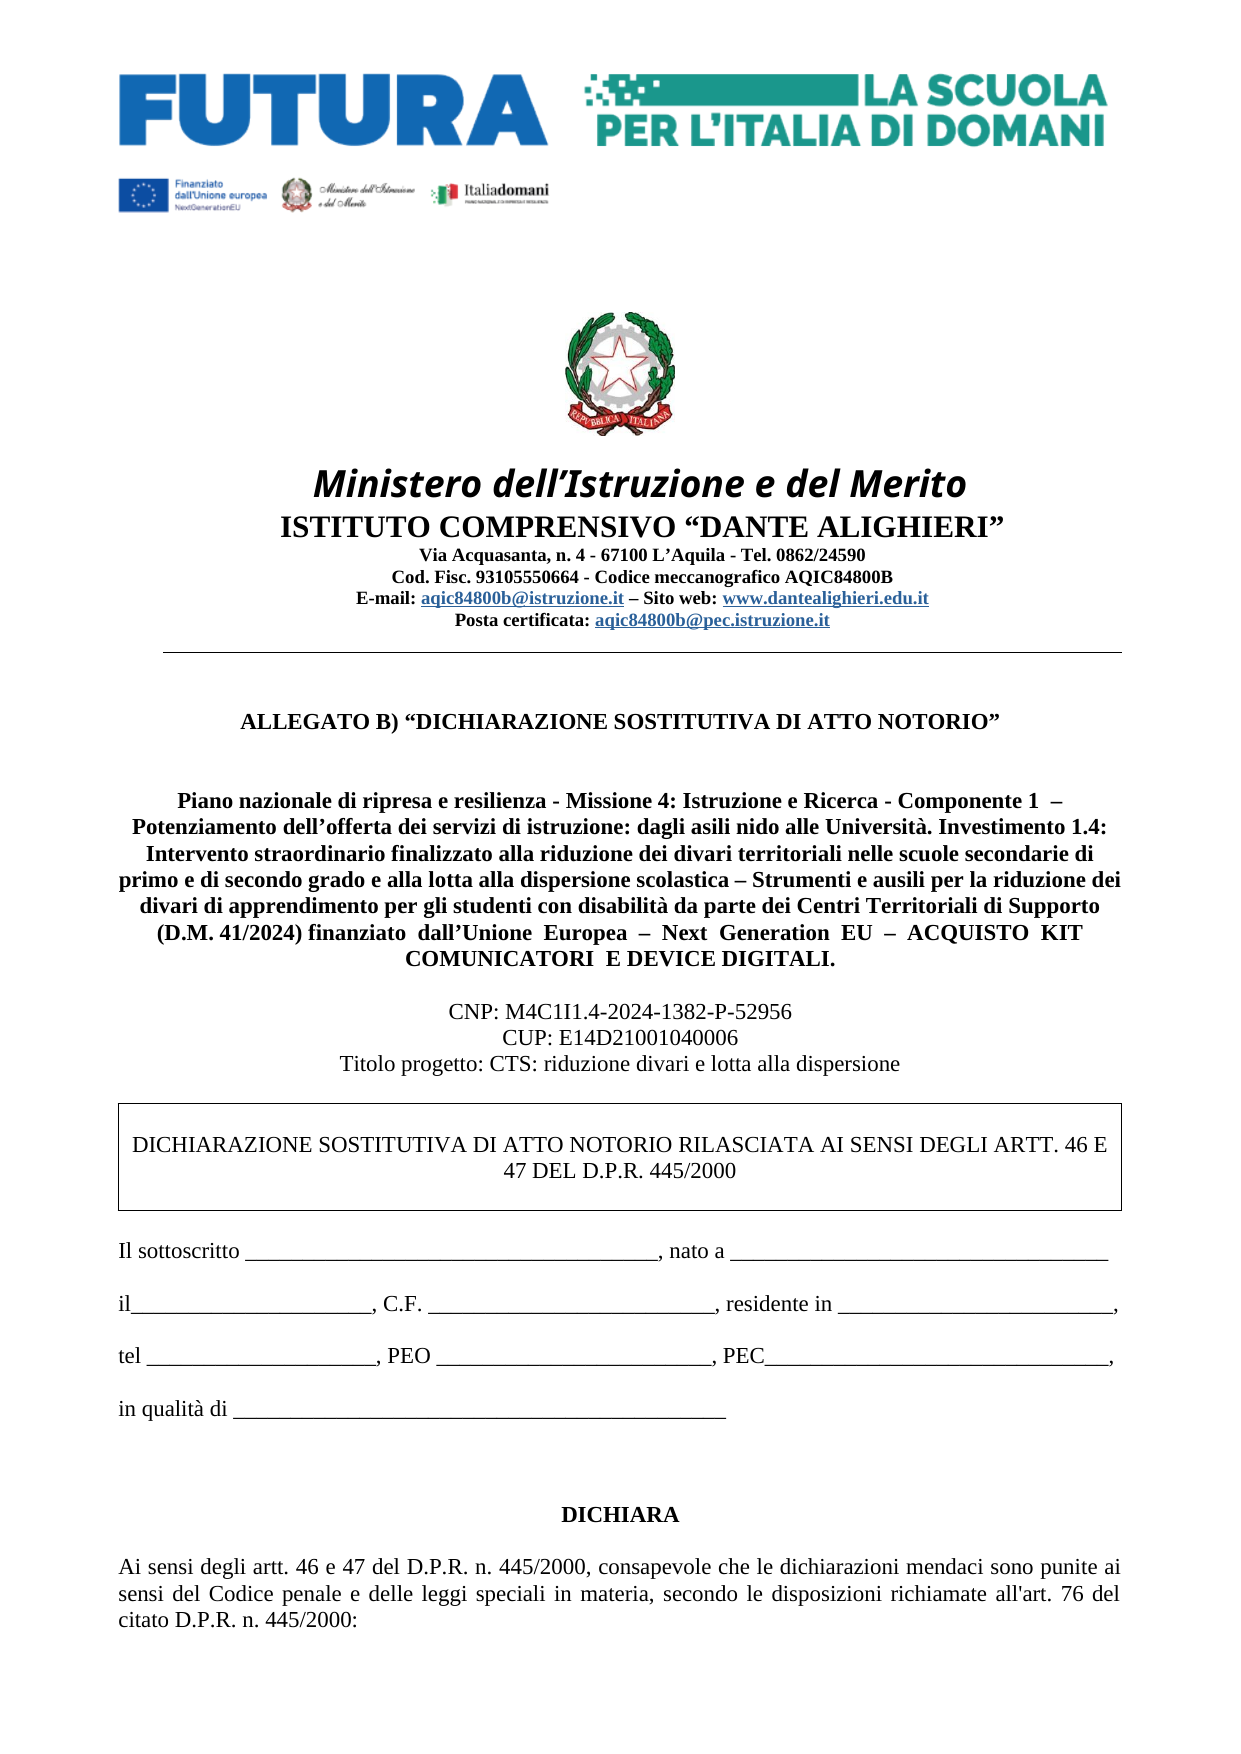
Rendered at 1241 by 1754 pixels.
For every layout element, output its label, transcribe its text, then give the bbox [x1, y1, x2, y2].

picture [565, 312, 675, 436]
text ISTITUTO COMPRENSIVO “DANTE ALIGHIERI” [162, 508, 1122, 544]
picture [118, 73, 1109, 213]
text E-mail: aqic84800b@istruzione.it – Sito web: www.dantealighieri.edu.it [162, 587, 1122, 609]
text Il sottoscritto ____________________________________, nato a _________________________________ il_____________________, C.F. _________________________, residente in ________________________, tel ____________________, PEO ________________________, PEC______________________________, in qualità di ___________________________________________ [118, 1237, 1122, 1422]
text Posta certificata: aqic84800b@pec.istruzione.it [162, 609, 1122, 630]
table_header DICHIARAZIONE SOSTITUTIVA DI ATTO NOTORIO RILASCIATA AI SENSI DEGLI ARTT. 46 E 47 DEL D.P.R. 445/2000 [119, 1104, 1121, 1210]
text CUP: E14D21001040006 [118, 1024, 1122, 1051]
text Piano nazionale di ripresa e resilienza - Missione 4: Istruzione e Ricerca - Componente 1 – Potenziamento dell’offerta dei servizi di istruzione: dagli asili nido alle Università. Investimento 1.4: Intervento straordinario finalizzato alla riduzione dei divari territoriali nelle scuole secondarie di primo e di secondo grado e alla lotta alla dispersione scolastica – Strumenti e ausili per la riduzione dei divari di apprendimento per gli studenti con disabilità da parte dei Centri Territoriali di Supporto (D.M. 41/2024) finanziato dall’Unione Europea – Next Generation EU – ACQUISTO KIT COMUNICATORI E DEVICE DIGITALI. [118, 787, 1122, 971]
text Via Acquasanta, n. 4 - 67100 L’Aquila - Tel. 0862/24590 [162, 544, 1122, 566]
text Titolo progetto: CTS: riduzione divari e lotta alla dispersione [118, 1051, 1122, 1077]
text Ai sensi degli artt. 46 e 47 del D.P.R. n. 445/2000, consapevole che le dichiarazioni mendaci sono punite ai sensi del Codice penale e delle leggi speciali in materia, secondo le disposizioni richiamate all'art. 76 del citato D.P.R. n. 445/2000: [118, 1553, 1122, 1632]
text Cod. Fisc. 93105550664 - Codice meccanografico AQIC84800B [162, 566, 1122, 587]
text CNP: M4C1I1.4-2024-1382-P-52956 [118, 998, 1122, 1024]
text Ministero dell’Istruzione e del Merito [162, 457, 1122, 508]
text DICHIARA [118, 1501, 1122, 1527]
text ALLEGATO B) “DICHIARAZIONE SOSTITUTIVA DI ATTO NOTORIO” [118, 708, 1122, 734]
